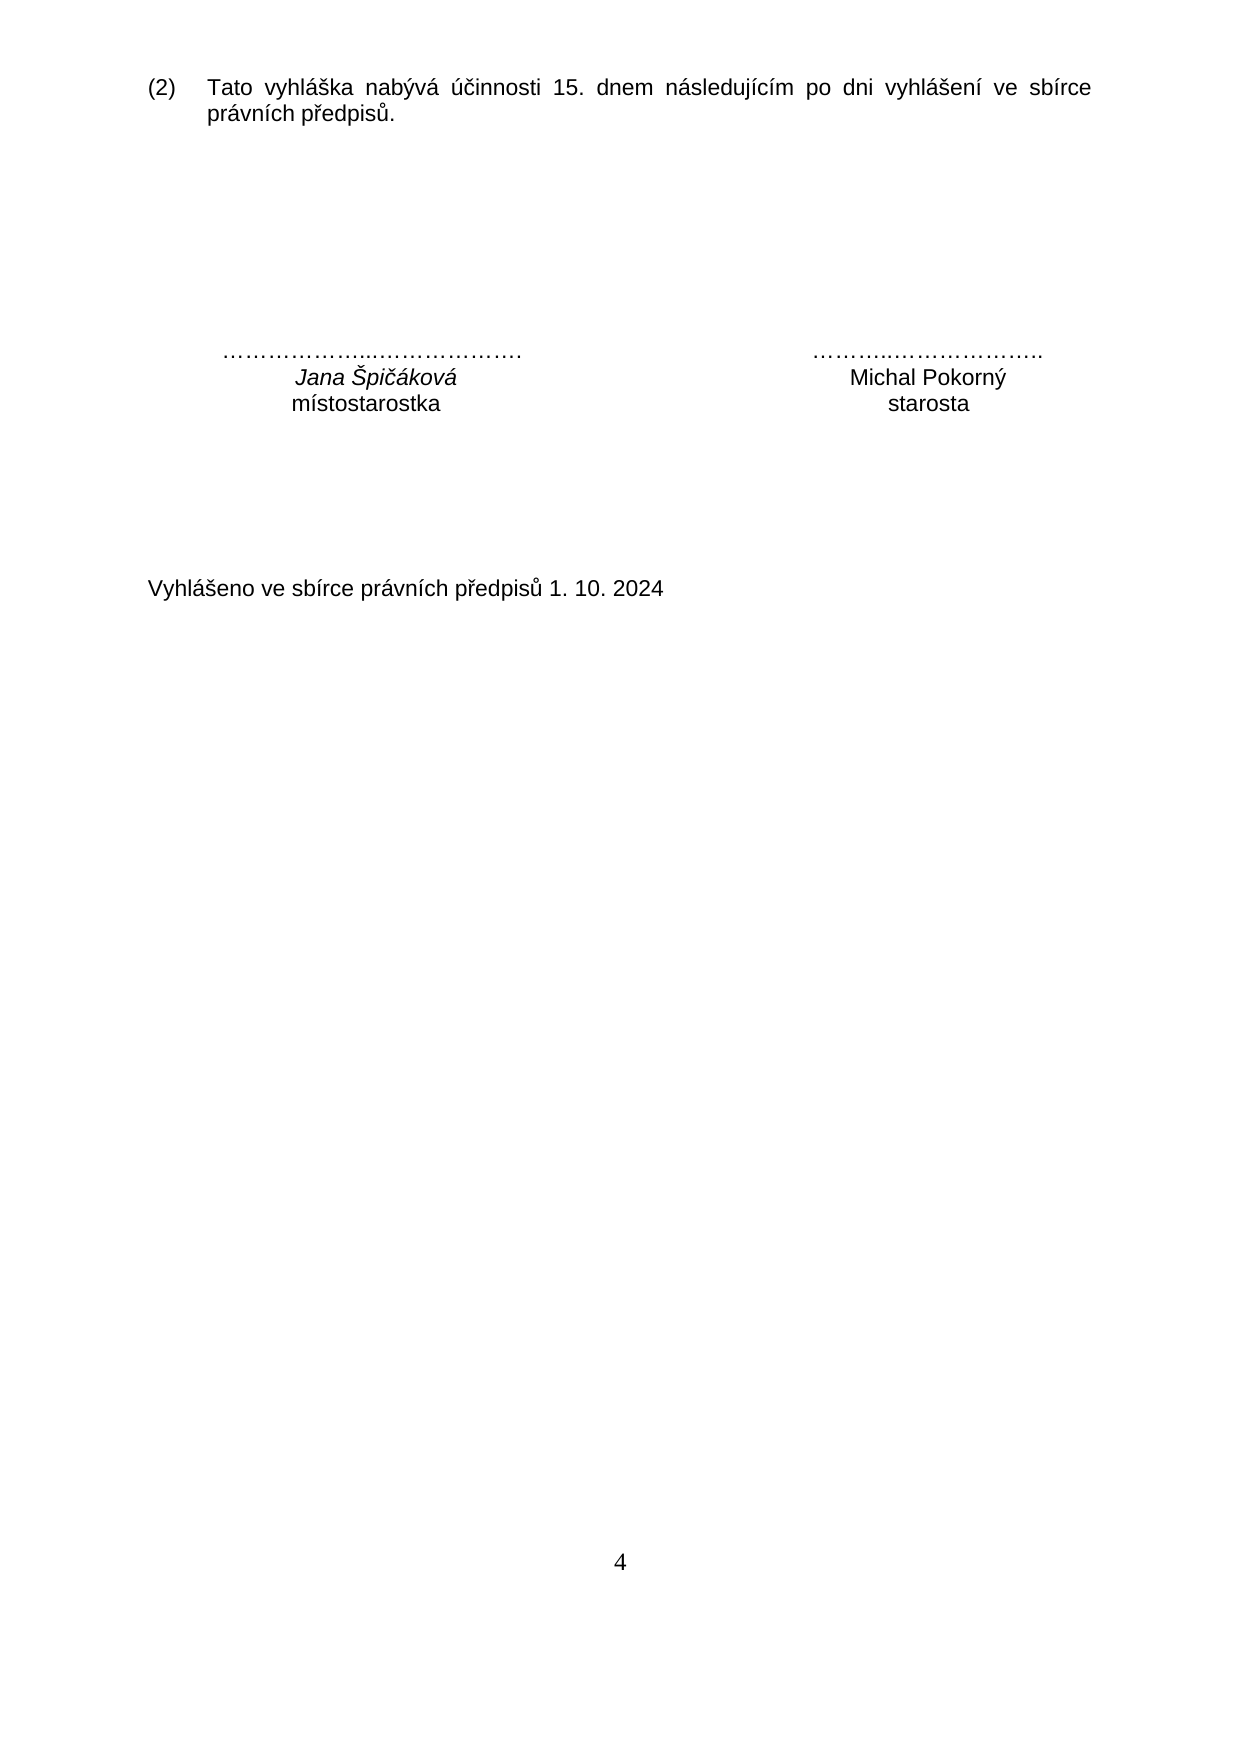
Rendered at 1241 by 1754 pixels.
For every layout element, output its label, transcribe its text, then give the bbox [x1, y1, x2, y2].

text místostarostka starosta [221, 390, 1092, 416]
text ………………...………………. ………..……………….. [221, 337, 1092, 364]
list Tato vyhláška nabývá účinnosti 15. dnem následujícím po dni vyhlášení ve sbírce právních předpisů. [148, 74, 1092, 127]
text Vyhlášeno ve sbírce právních předpisů 1. 10. 2024 [148, 574, 1092, 601]
text Jana Špičáková Michal Pokorný [221, 364, 1092, 390]
